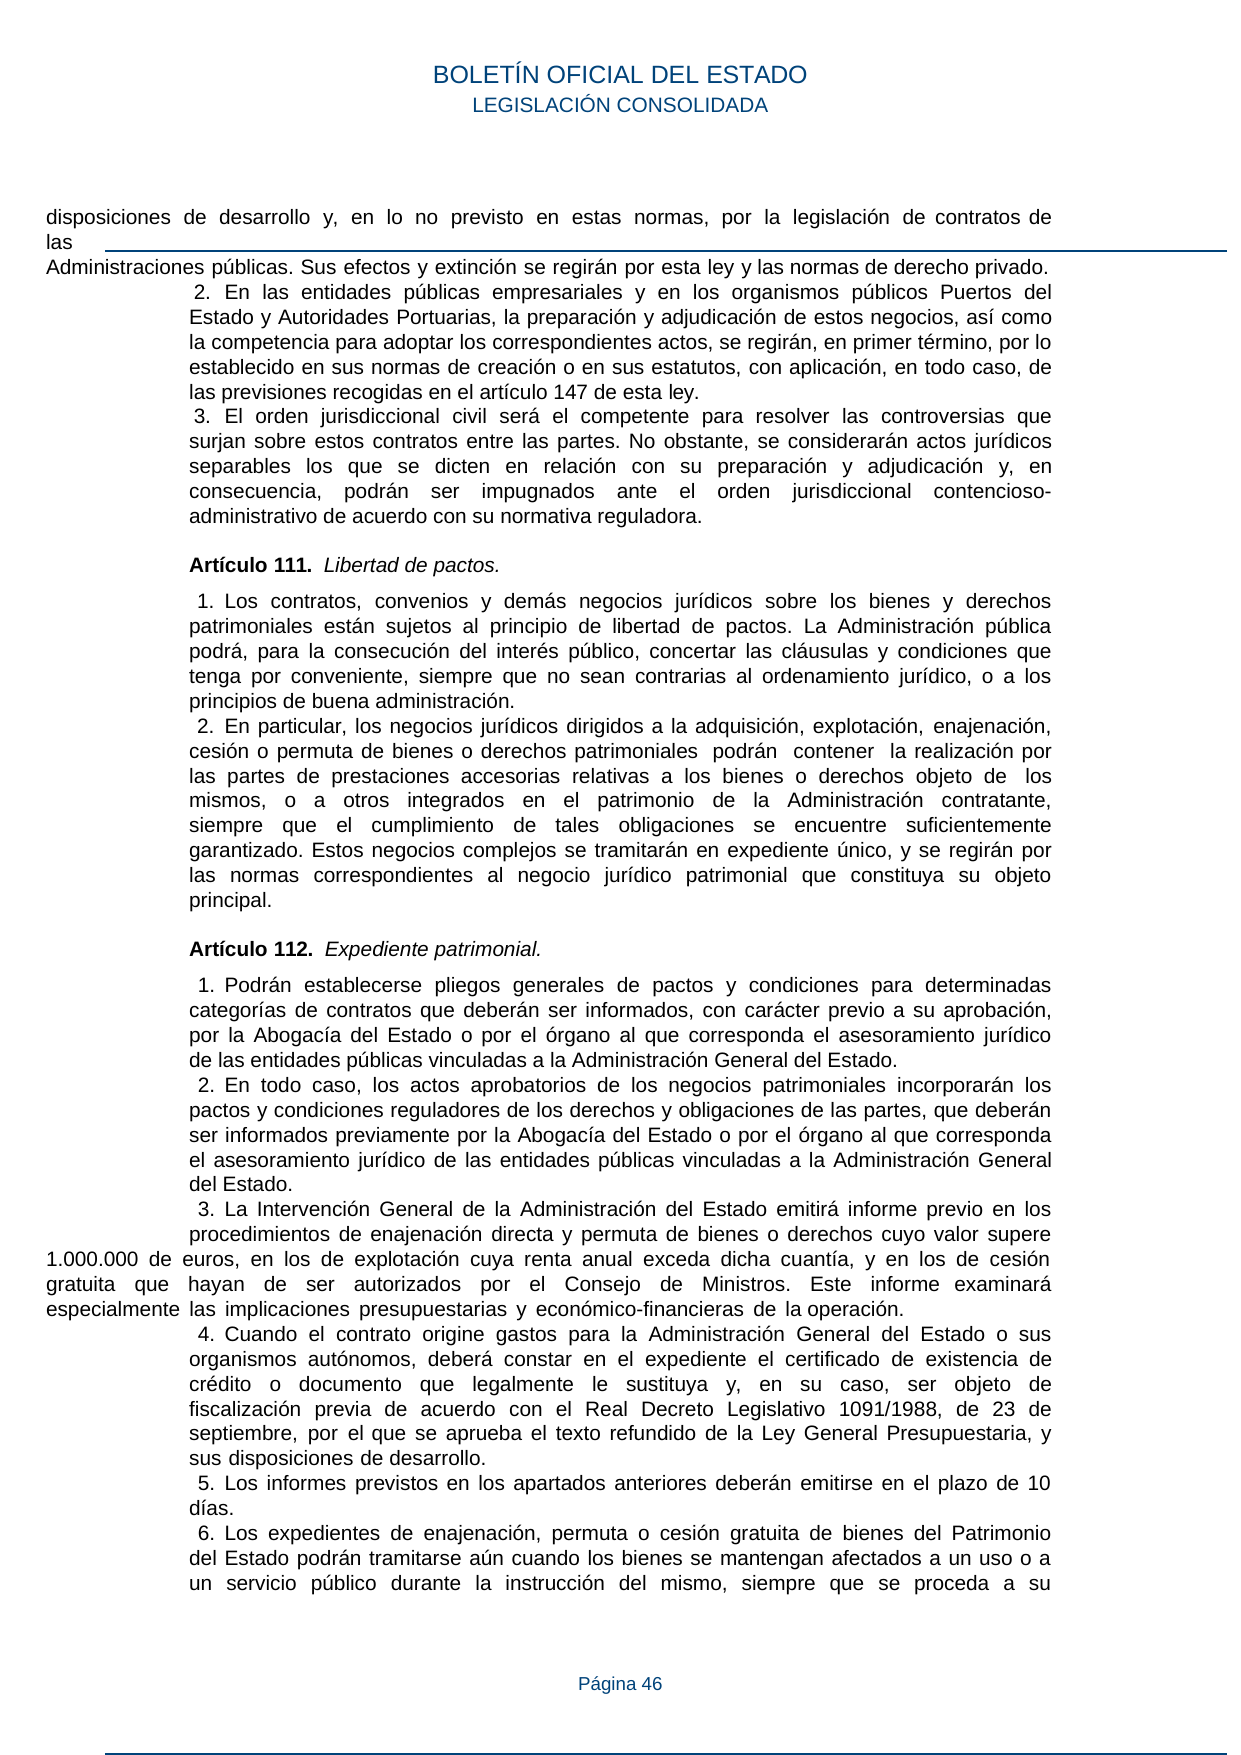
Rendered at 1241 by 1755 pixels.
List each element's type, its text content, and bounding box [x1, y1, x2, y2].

text Artículo 112. Expediente patrimonial. [189, 936, 1195, 960]
list En las entidades públicas empresariales y en los organismos públicos Puertos del Estado y Autoridades Portuarias, la preparación y adjudicación de estos negocios, así como la competencia para adoptar los correspondientes actos, se regirán, en primer término, por lo establecido en sus normas de creación o en sus estatutos, con aplicación, en todo caso, de las previsiones recogidas en el artículo 147 de esta ley. [158, 280, 1052, 403]
list Los contratos, convenios y demás negocios jurídicos sobre los bienes y derechos patrimoniales están sujetos al principio de libertad de pactos. La Administración pública podrá, para la consecución del interés público, concertar las cláusulas y condiciones que tenga por conveniente, siempre que no sean contrarias al ordenamiento jurídico, o a los principios de buena administración. [161, 589, 1052, 713]
list Los expedientes de enajenación, permuta o cesión gratuita de bienes del Patrimonio del Estado podrán tramitarse aún cuando los bienes se mantengan afectados a un uso o a un servicio público durante la instrucción del mismo, siempre que se proceda a su [162, 1521, 1052, 1594]
text 1.000.000 de euros, en los de explotación cuya renta anual exceda dicha cuantía, y en los de cesión gratuita que hayan de ser autorizados por el Consejo de Ministros. Este informe examinará especialmente las implicaciones presupuestarias y económico-financieras de la operación. [46, 1247, 1052, 1321]
text Artículo 111. Libertad de pactos. [189, 552, 1195, 576]
list El orden jurisdiccional civil será el competente para resolver las controversias que surjan sobre estos contratos entre las partes. No obstante, se considerarán actos jurídicos separables los que se dicten en relación con su preparación y adjudicación y, en consecuencia, podrán ser impugnados ante el orden jurisdiccional contencioso- administrativo de acuerdo con su normativa reguladora. [158, 404, 1052, 528]
list Podrán establecerse pliegos generales de pactos y condiciones para determinadas categorías de contratos que deberán ser informados, con carácter previo a su aprobación, por la Abogacía del Estado o por el órgano al que corresponda el asesoramiento jurídico de las entidades públicas vinculadas a la Administración General del Estado. [162, 973, 1052, 1072]
list La Intervención General de la Administración del Estado emitirá informe previo en los procedimientos de enajenación directa y permuta de bienes o derechos cuyo valor supere [162, 1197, 1052, 1246]
list En todo caso, los actos aprobatorios de los negocios patrimoniales incorporarán los pactos y condiciones reguladores de los derechos y obligaciones de las partes, que deberán ser informados previamente por la Abogacía del Estado o por el órgano al que corresponda el asesoramiento jurídico de las entidades públicas vinculadas a la Administración General del Estado. [162, 1073, 1052, 1196]
list Los informes previstos en los apartados anteriores deberán emitirse en el plazo de 10 días. [162, 1471, 1052, 1520]
text disposiciones de desarrollo y, en lo no previsto en estas normas, por la legislación de contratos de las Administraciones públicas. Sus efectos y extinción se regirán por esta ley y las normas de derecho privado. [46, 205, 1052, 279]
list En particular, los negocios jurídicos dirigidos a la adquisición, explotación, enajenación, cesión o permuta de bienes o derechos patrimoniales podrán contener la realización por las partes de prestaciones accesorias relativas a los bienes o derechos objeto de los mismos, o a otros integrados en el patrimonio de la Administración contratante, siempre que el cumplimiento de tales obligaciones se encuentre suficientemente garantizado. Estos negocios complejos se tramitarán en expediente único, y se regirán por las normas correspondientes al negocio jurídico patrimonial que constituya su objeto principal. [161, 714, 1052, 912]
list Cuando el contrato origine gastos para la Administración General del Estado o sus organismos autónomos, deberá constar en el expediente el certificado de existencia de crédito o documento que legalmente le sustituya y, en su caso, ser objeto de fiscalización previa de acuerdo con el Real Decreto Legislativo 1091/1988, de 23 de septiembre, por el que se aprueba el texto refundido de la Ley General Presupuestaria, y sus disposiciones de desarrollo. [162, 1322, 1052, 1470]
